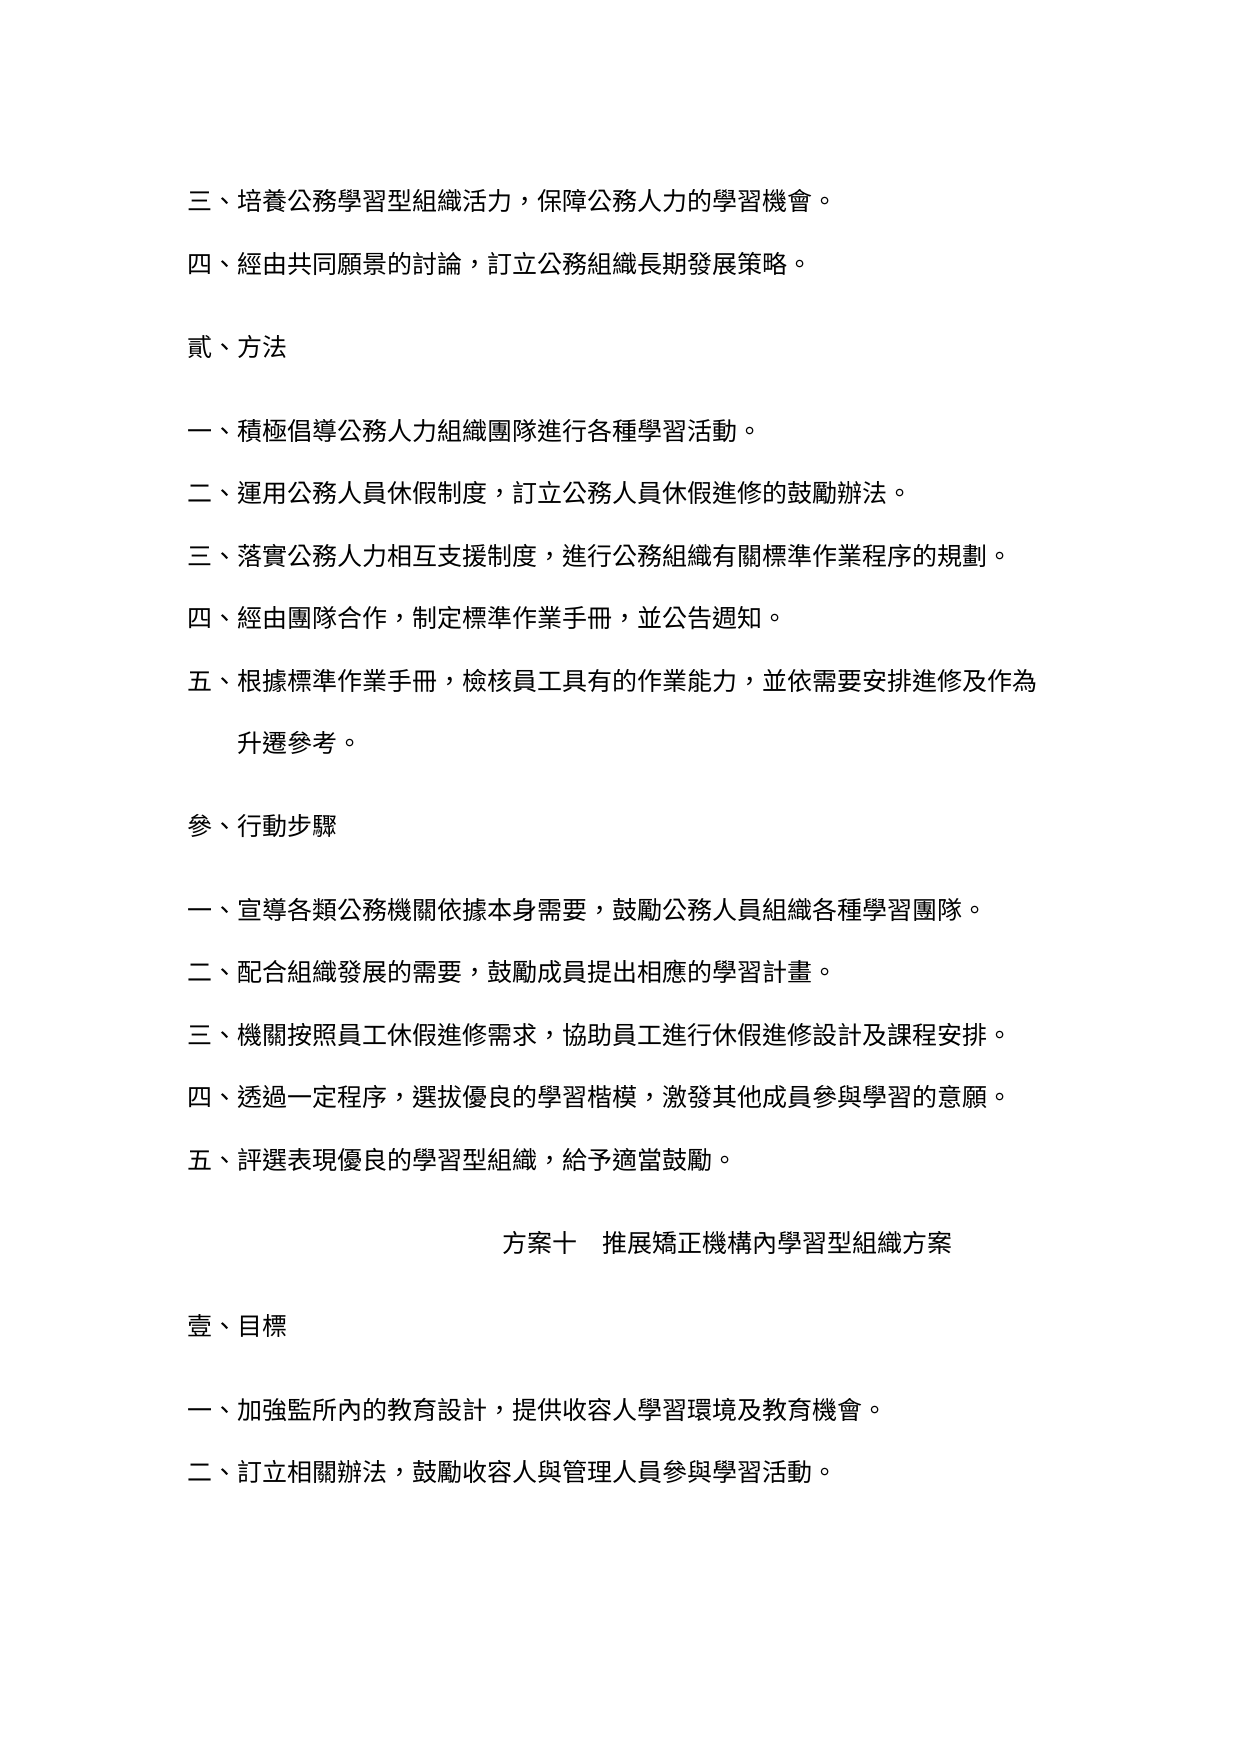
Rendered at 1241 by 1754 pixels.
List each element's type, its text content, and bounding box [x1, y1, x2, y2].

text 一、積極倡導公務人力組織團隊進行各種學習活動。 二、運用公務人員休假制度，訂立公務人員休假進修的鼓勵辦法。 三、落實公務人力相互支援制度，進行公務組織有關標準作業程序的規劃。 四、經由團隊合作，制定標準作業手冊，並公告週知。 五、根據標準作業手冊，檢核員工具有的作業能力，並依需要安排進修及作為 升遷參考。 [187, 387, 1053, 762]
text 貳、方法 [187, 304, 1053, 367]
text 一、加強監所內的教育設計，提供收容人學習環境及教育機會。 二、訂立相關辦法，鼓勵收容人與管理人員參與學習活動。 [187, 1367, 1053, 1492]
text 一、宣導各類公務機關依據本身需要，鼓勵公務人員組織各種學習團隊。 二、配合組織發展的需要，鼓勵成員提出相應的學習計畫。 三、機關按照員工休假進修需求，協助員工進行休假進修設計及課程安排。 四、透過一定程序，選拔優良的學習楷模，激發其他成員參與學習的意願。 五、評選表現優良的學習型組織，給予適當鼓勵。 [187, 867, 1053, 1179]
text 三、培養公務學習型組織活力，保障公務人力的學習機會。 四、經由共同願景的討論，訂立公務組織長期發展策略。 [187, 158, 1053, 283]
text 壹、目標 [187, 1283, 1053, 1346]
text 方案十 推展矯正機構內學習型組織方案 [187, 1200, 1053, 1262]
text 參、行動步驟 [187, 783, 1053, 846]
